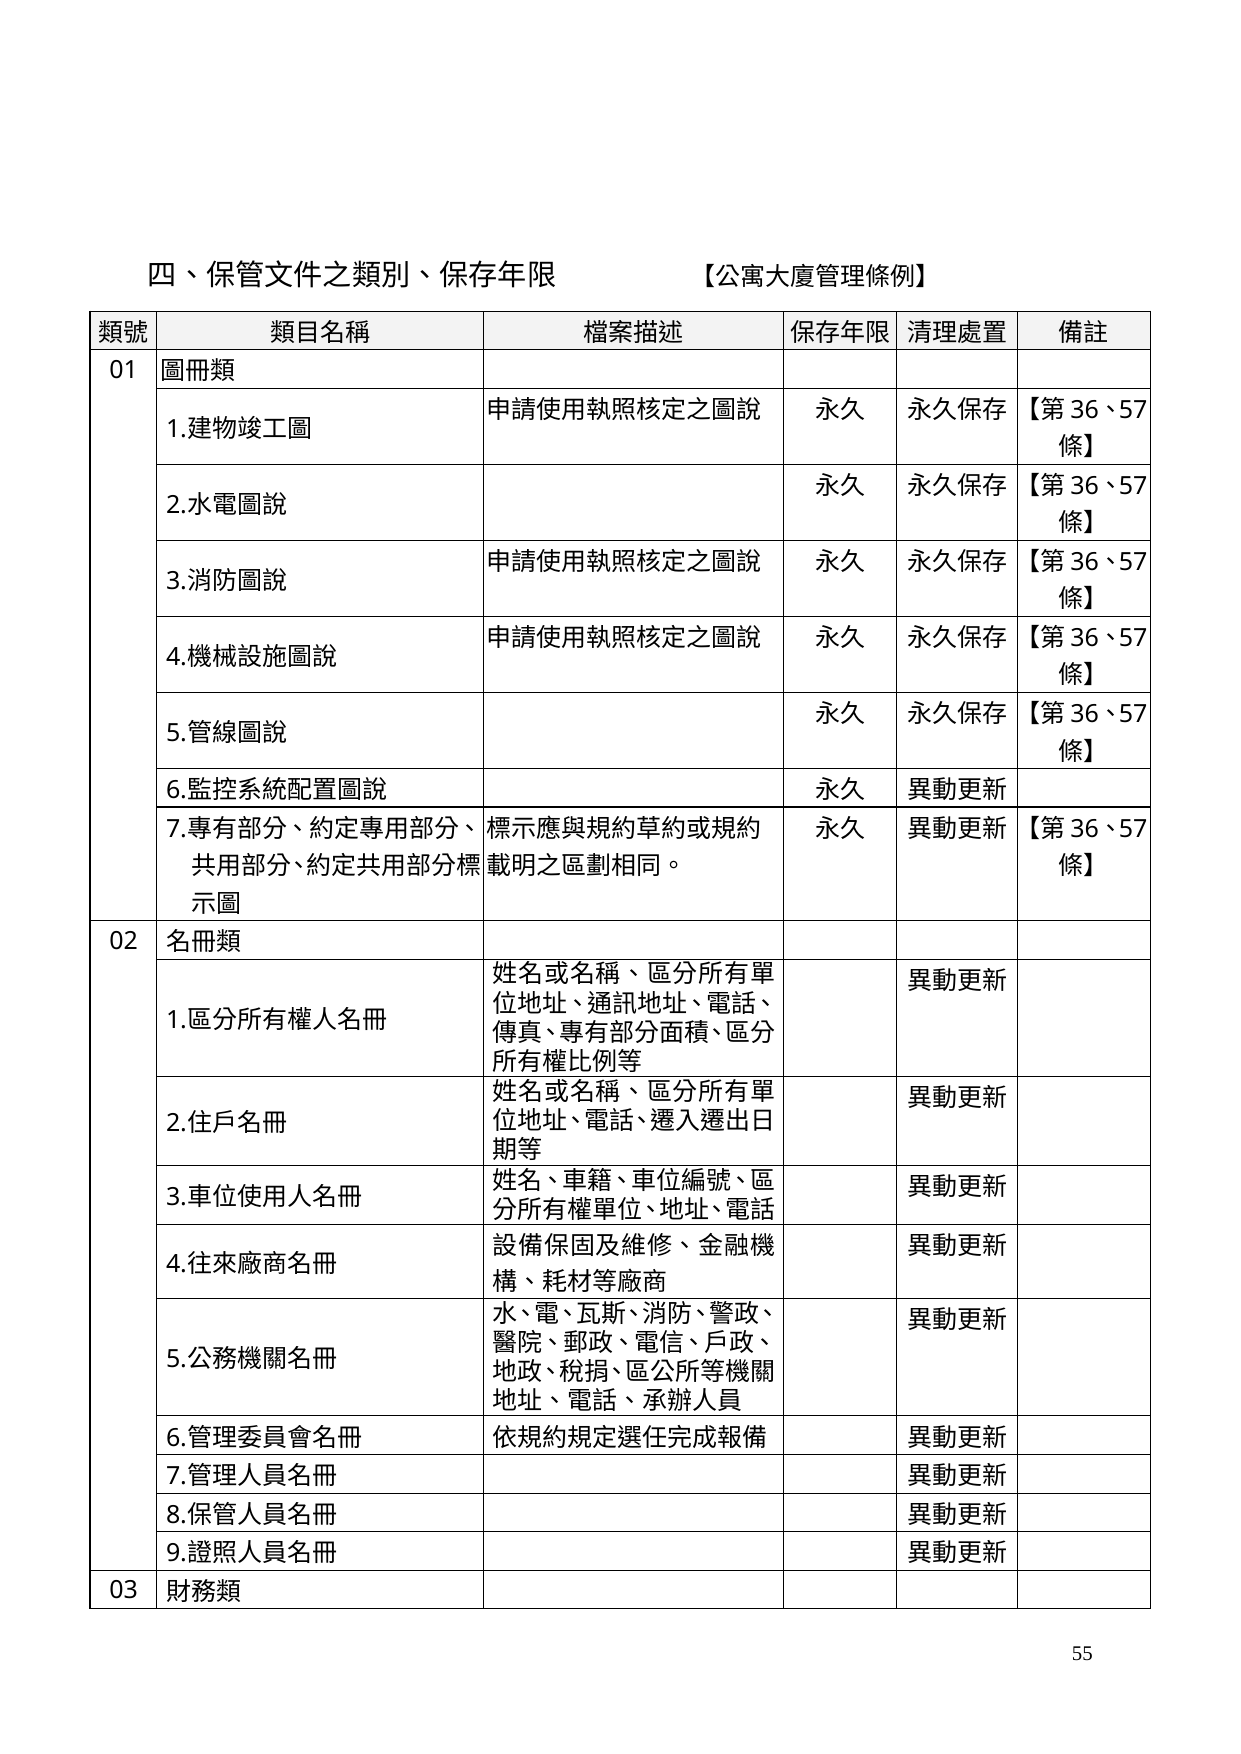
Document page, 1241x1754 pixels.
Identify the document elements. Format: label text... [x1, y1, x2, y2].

table_cell [1018, 769, 1150, 806]
table_header 檔案描述 [484, 312, 783, 349]
table_cell [784, 921, 896, 958]
table_cell [897, 921, 1017, 958]
table_cell 3.車位使用人名冊 [157, 1166, 483, 1224]
table_cell 申請使用執照核定之圖說 [484, 389, 783, 464]
table_cell 依規約規定選任完成報備 [484, 1416, 783, 1454]
table_cell 1.建物竣工圖 [157, 389, 483, 464]
table_cell 01 [91, 350, 156, 920]
table_cell [484, 465, 783, 540]
table_cell [484, 350, 783, 388]
table_cell [784, 1225, 896, 1298]
table_cell 財務類 [157, 1571, 483, 1608]
table_cell [1018, 1571, 1150, 1608]
table_cell [1018, 1416, 1150, 1454]
table_cell 設備保固及維修、金融機構、耗材等廠商 [484, 1225, 783, 1298]
table_cell [784, 350, 896, 388]
table_header 類號 [91, 312, 156, 349]
table_cell 異動更新 [897, 1532, 1017, 1569]
table_cell 名冊類 [157, 921, 483, 958]
table_cell 8.保管人員名冊 [157, 1494, 483, 1531]
table_cell 4.往來廠商名冊 [157, 1225, 483, 1298]
table_cell [1018, 1166, 1150, 1224]
table_cell 姓名、車籍、車位編號、區分所有權單位、地址、電話 [484, 1166, 783, 1224]
table_cell 異動更新 [897, 1299, 1017, 1415]
table_header 清理處置 [897, 312, 1017, 349]
table_cell [484, 1571, 783, 1608]
table_cell 永久 [784, 693, 896, 768]
table_cell 永久保存 [897, 541, 1017, 616]
table_cell [1018, 1494, 1150, 1531]
table_cell [484, 1494, 783, 1531]
table_cell [784, 1416, 896, 1454]
table_cell 7.專有部分、約定專用部分、共用部分、約定共用部分標示圖 [157, 808, 483, 920]
table_cell 永久保存 [897, 617, 1017, 692]
table_cell 異動更新 [897, 769, 1017, 806]
table_cell 姓名或名稱、區分所有單位地址、電話、遷入遷出日期等 [484, 1077, 783, 1165]
table_cell [1018, 1299, 1150, 1415]
table_cell 永久保存 [897, 465, 1017, 540]
table_cell 6.管理委員會名冊 [157, 1416, 483, 1454]
table_cell 4.機械設施圖說 [157, 617, 483, 692]
table_cell [1018, 960, 1150, 1076]
table_cell 永久 [784, 389, 896, 464]
table_cell [784, 1166, 896, 1224]
table_cell 3.消防圖說 [157, 541, 483, 616]
table_cell [897, 1571, 1017, 1608]
table_cell [1018, 1077, 1150, 1165]
table_cell [1018, 921, 1150, 958]
table_cell 異動更新 [897, 1225, 1017, 1298]
table_header 類目名稱 [157, 312, 483, 349]
table_cell 永久 [784, 465, 896, 540]
table_cell 【第36、57條】 [1018, 808, 1150, 920]
table_cell 1.區分所有權人名冊 [157, 960, 483, 1076]
text 四、保管文件之類別、保存年限 【公寓大廈管理條例】 [148, 236, 1092, 311]
table_cell [784, 960, 896, 1076]
table_cell 水、電、瓦斯、消防、警政、醫院、郵政、電信、戶政、地政、稅捐、區公所等機關地址、電話、承辦人員 [484, 1299, 783, 1415]
table_cell 異動更新 [897, 1455, 1017, 1492]
table_cell [897, 350, 1017, 388]
table_cell [784, 1532, 896, 1569]
table_cell [784, 1299, 896, 1415]
table_cell 異動更新 [897, 960, 1017, 1076]
table_cell 【第36、57條】 [1018, 617, 1150, 692]
table_cell 【第36、57條】 [1018, 465, 1150, 540]
table_cell [1018, 1225, 1150, 1298]
table_cell 6.監控系統配置圖說 [157, 769, 483, 806]
table_cell 姓名或名稱、區分所有單位地址、通訊地址、電話、傳真、專有部分面積、區分所有權比例等 [484, 960, 783, 1076]
table_cell [1018, 1532, 1150, 1569]
table_cell 永久保存 [897, 389, 1017, 464]
table_cell [484, 1532, 783, 1569]
table_cell [1018, 1455, 1150, 1492]
table_cell 異動更新 [897, 1166, 1017, 1224]
table_cell 申請使用執照核定之圖說 [484, 541, 783, 616]
table_cell 7.管理人員名冊 [157, 1455, 483, 1492]
table_cell [484, 769, 783, 806]
table_cell [484, 1455, 783, 1492]
table_cell 永久保存 [897, 693, 1017, 768]
table_cell [784, 1494, 896, 1531]
table_cell 5.公務機關名冊 [157, 1299, 483, 1415]
table_cell 申請使用執照核定之圖說 [484, 617, 783, 692]
table_cell 異動更新 [897, 808, 1017, 920]
table_cell 異動更新 [897, 1494, 1017, 1531]
table_cell 5.管線圖說 [157, 693, 483, 768]
table_cell [484, 921, 783, 958]
table_cell 9.證照人員名冊 [157, 1532, 483, 1569]
table_cell [784, 1571, 896, 1608]
table_cell 異動更新 [897, 1077, 1017, 1165]
table_cell 【第36、57條】 [1018, 389, 1150, 464]
table_cell [784, 1455, 896, 1492]
table_cell [784, 1077, 896, 1165]
table_cell 03 [91, 1571, 156, 1608]
table_cell 02 [91, 921, 156, 1569]
table_cell 2.水電圖說 [157, 465, 483, 540]
table_cell 永久 [784, 808, 896, 920]
table_header 備註 [1018, 312, 1150, 349]
table_cell 【第36、57條】 [1018, 541, 1150, 616]
table_cell 2.住戶名冊 [157, 1077, 483, 1165]
table_cell 永久 [784, 617, 896, 692]
table_cell 圖冊類 [157, 350, 483, 388]
table_cell 永久 [784, 541, 896, 616]
table_cell 【第36、57條】 [1018, 693, 1150, 768]
table_cell 永久 [784, 769, 896, 806]
table_header 保存年限 [784, 312, 896, 349]
table_cell 異動更新 [897, 1416, 1017, 1454]
table_cell 標示應與規約草約或規約載明之區劃相同。 [484, 808, 783, 920]
table_cell [484, 693, 783, 768]
table_cell [1018, 350, 1150, 388]
